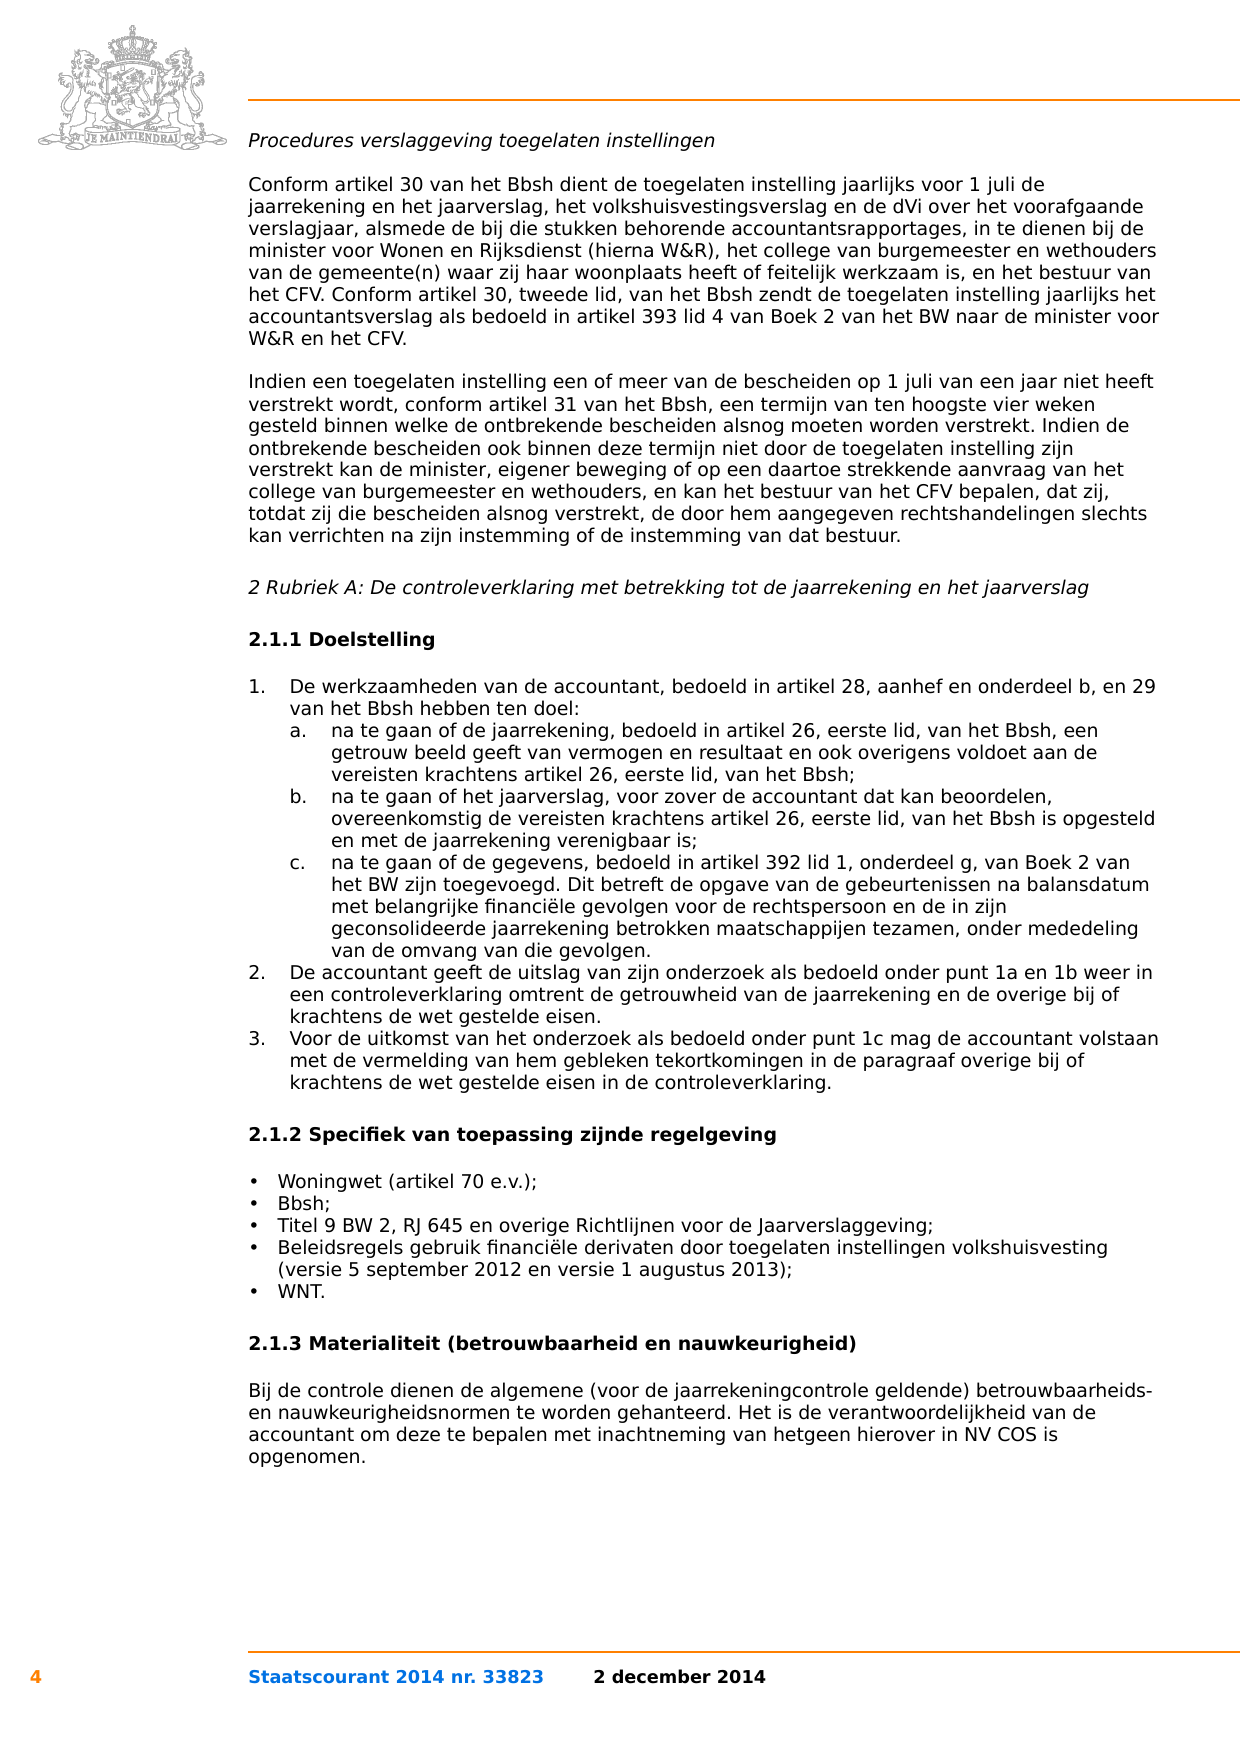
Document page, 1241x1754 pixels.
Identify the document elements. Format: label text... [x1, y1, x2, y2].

text • Bbsh; [248, 1193, 1163, 1215]
text a. na te gaan of de jaarrekening, bedoeld in artikel 26, eerste lid, van het Bbsh, een getrouw beeld geeft van vermogen en resultaat en ook overigens voldoet aan de vereisten krachtens artikel 26, eerste lid, van het Bbsh; [289, 720, 1163, 786]
text b. na te gaan of het jaarverslag, voor zover de accountant dat kan beoordelen, overeenkomstig de vereisten krachtens artikel 26, eerste lid, van het Bbsh is opgesteld en met de jaarrekening verenigbaar is; [289, 786, 1163, 852]
subtitle Procedures verslaggeving toegelaten instellingen [248, 130, 1163, 152]
text 3. Voor de uitkomst van het onderzoek als bedoeld onder punt 1c mag de accountant volstaan met de vermelding van hem gebleken tekortkomingen in de paragraaf overige bij of krachtens de wet gestelde eisen in de controleverklaring. [248, 1028, 1163, 1094]
text 2. De accountant geeft de uitslag van zijn onderzoek als bedoeld onder punt 1a en 1b weer in een controleverklaring omtrent de getrouwheid van de jaarrekening en de overige bij of krachtens de wet gestelde eisen. [248, 962, 1163, 1028]
text • Titel 9 BW 2, RJ 645 en overige Richtlijnen voor de Jaarverslaggeving; [248, 1215, 1163, 1237]
subtitle 2.1.2 Specifiek van toepassing zijnde regelgeving [248, 1124, 1163, 1146]
text Bij de controle dienen de algemene (voor de jaarrekeningcontrole geldende) betrouwbaarheids- en nauwkeurigheidsnormen te worden gehanteerd. Het is de verantwoordelijkheid van de accountant om deze te bepalen met inachtneming van hetgeen hierover in NV COS is opgenomen. [248, 1380, 1163, 1468]
text 1. De werkzaamheden van de accountant, bedoeld in artikel 28, aanhef en onderdeel b, en 29 van het Bbsh hebben ten doel: [248, 676, 1163, 720]
text • Woningwet (artikel 70 e.v.); [248, 1171, 1163, 1193]
text c. na te gaan of de gegevens, bedoeld in artikel 392 lid 1, onderdeel g, van Boek 2 van het BW zijn toegevoegd. Dit betreft de opgave van de gebeurtenissen na balansdatum met belangrijke financiële gevolgen voor de rechtspersoon en de in zijn geconsolideerde jaarrekening betrokken maatschappijen tezamen, onder mededeling van de omvang van die gevolgen. [289, 852, 1163, 962]
picture [38, 25, 227, 150]
text Indien een toegelaten instelling een of meer van de bescheiden op 1 juli van een jaar niet heeft verstrekt wordt, conform artikel 31 van het Bbsh, een termijn van ten hoogste vier weken gesteld binnen welke de ontbrekende bescheiden alsnog moeten worden verstrekt. Indien de ontbrekende bescheiden ook binnen deze termijn niet door de toegelaten instelling zijn verstrekt kan de minister, eigener beweging of op een daartoe strekkende aanvraag van het college van burgemeester en wethouders, en kan het bestuur van het CFV bepalen, dat zij, totdat zij die bescheiden alsnog verstrekt, de door hem aangegeven rechtshandelingen slechts kan verrichten na zijn instemming of de instemming van dat bestuur. [248, 371, 1163, 547]
subtitle 2.1.1 Doelstelling [248, 629, 1163, 651]
text • Beleidsregels gebruik financiële derivaten door toegelaten instellingen volkshuisvesting (versie 5 september 2012 en versie 1 augustus 2013); [248, 1237, 1163, 1281]
subtitle 2.1.3 Materialiteit (betrouwbaarheid en nauwkeurigheid) [248, 1333, 1163, 1355]
text Conform artikel 30 van het Bbsh dient de toegelaten instelling jaarlijks voor 1 juli de jaarrekening en het jaarverslag, het volkshuisvestingsverslag en de dVi over het voorafgaande verslagjaar, alsmede de bij die stukken behorende accountantsrapportages, in te dienen bij de minister voor Wonen en Rijksdienst (hierna W&R), het college van burgemeester en wethouders van de gemeente(n) waar zij haar woonplaats heeft of feitelijk werkzaam is, en het bestuur van het CFV. Conform artikel 30, tweede lid, van het Bbsh zendt de toegelaten instelling jaarlijks het accountantsverslag als bedoeld in artikel 393 lid 4 van Boek 2 van het BW naar de minister voor W&R en het CFV. [248, 174, 1163, 349]
subtitle 2 Rubriek A: De controleverklaring met betrekking tot de jaarrekening en het jaarverslag [248, 577, 1163, 599]
text • WNT. [248, 1281, 1163, 1303]
